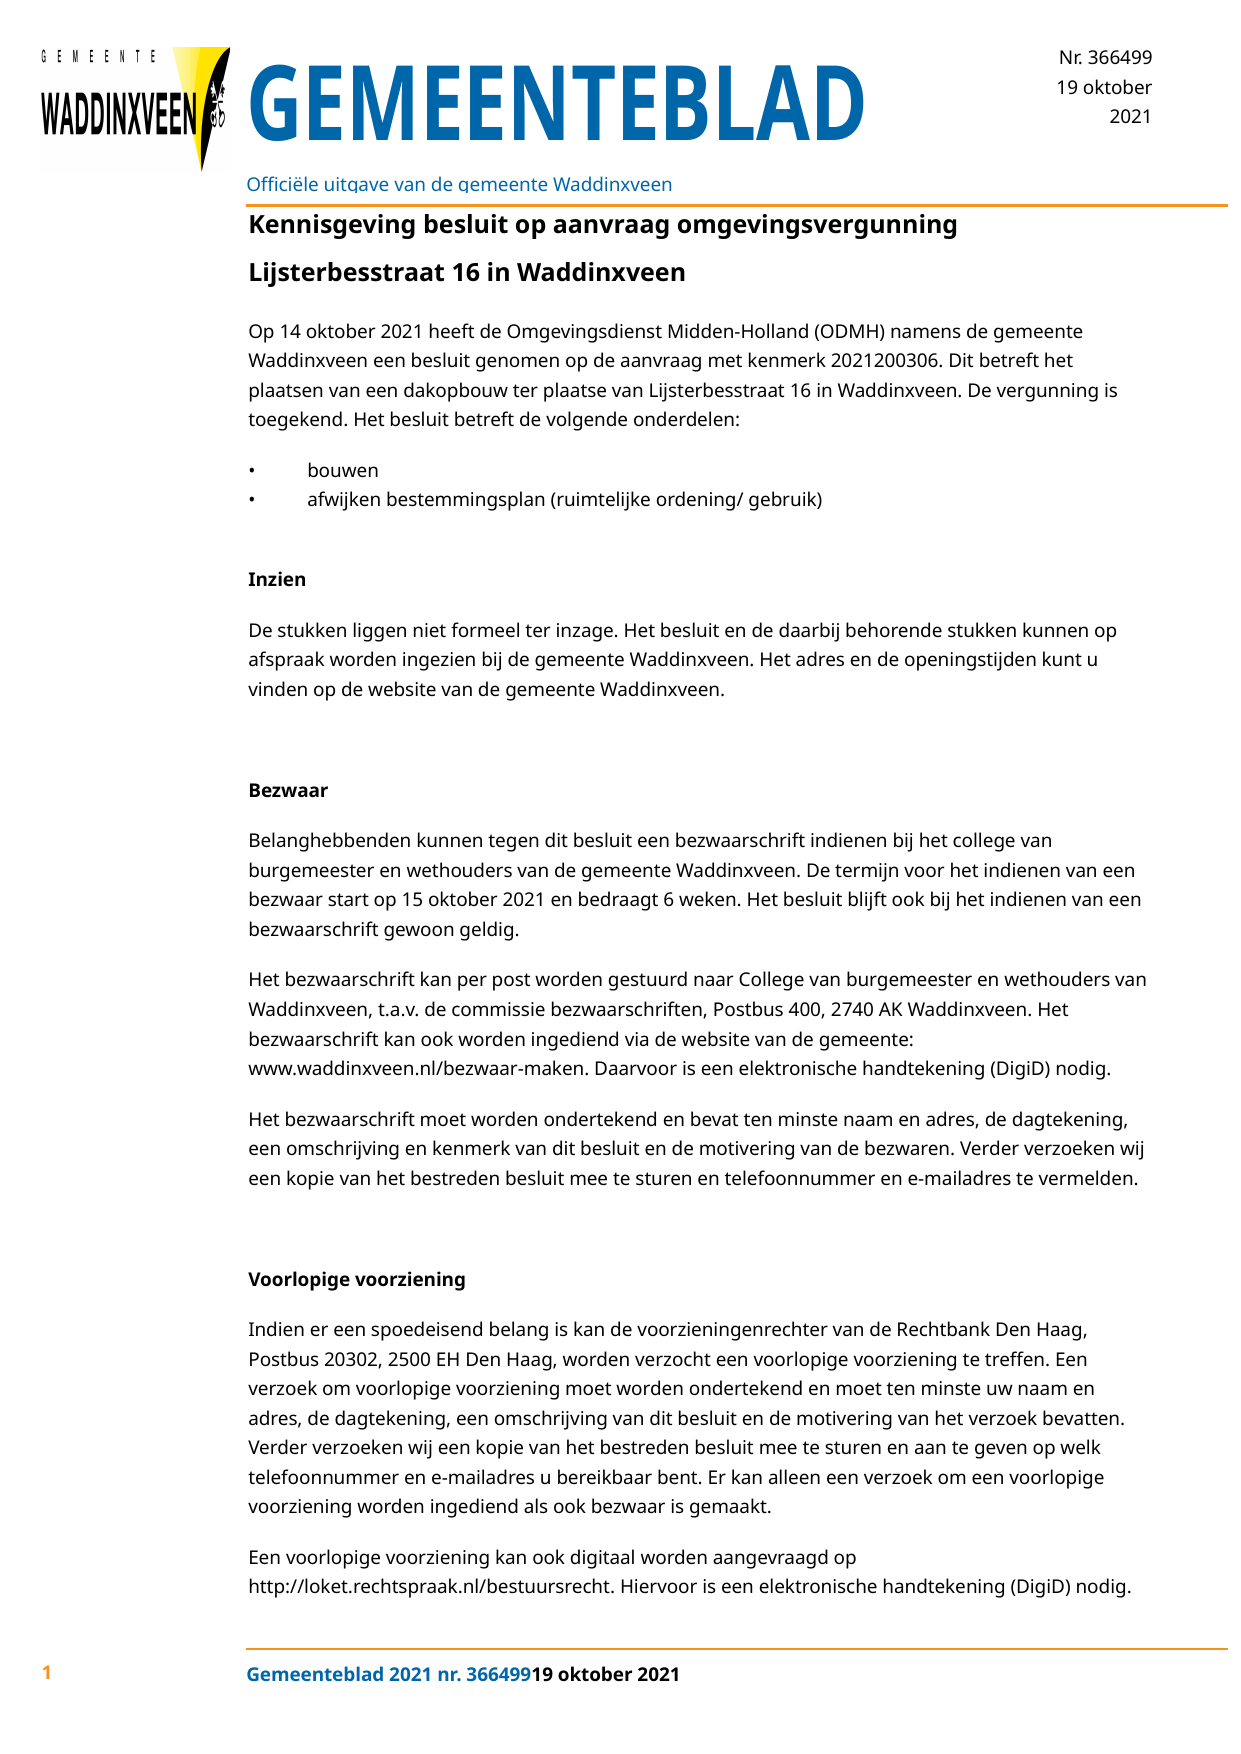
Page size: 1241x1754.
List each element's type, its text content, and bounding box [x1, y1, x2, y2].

text Voorlopige voorziening [248, 1266, 1152, 1292]
text Inzien [248, 567, 1152, 592]
text Bezwaar [248, 777, 1152, 803]
text Indien er een spoedeisend belang is kan de voorzieningenrechter van de Rechtbank Den Haag, Postbus 20302, 2500 EH Den Haag, worden verzocht een voorlopige voorziening te treffen. Een verzoek om voorlopige voorziening moet worden ondertekend en moet ten minste uw naam en adres, de dagtekening, een omschrijving van dit besluit en de motivering van het verzoek bevatten. Verder verzoeken wij een kopie van het bestreden besluit mee te sturen en aan te geven op welk telefoonnummer en e-mailadres u bereikbaar bent. Er kan alleen een verzoek om een voorlopige voorziening worden ingediend als ook bezwaar is gemaakt. [248, 1316, 1152, 1519]
text Het bezwaarschrift kan per post worden gestuurd naar College van burgemeester en wethouders van Waddinxveen, t.a.v. de commissie bezwaarschriften, Postbus 400, 2740 AK Waddinxveen. Het bezwaarschrift kan ook worden ingediend via de website van de gemeente: www.waddinxveen.nl/bezwaar-maken. Daarvoor is een elektronische handtekening (DigiD) nodig. [248, 967, 1152, 1081]
list bouwen [248, 457, 1152, 483]
picture [41, 47, 231, 172]
list afwijken bestemmingsplan (ruimtelijke ordening/ gebruik) [248, 487, 1152, 512]
text Kennisgeving besluit op aanvraag omgevingsvergunning Lijsterbesstraat 16 in Waddinxveen [248, 207, 1152, 288]
text Een voorlopige voorziening kan ook digitaal worden aangevraagd op http://loket.rechtspraak.nl/bestuursrecht. Hiervoor is een elektronische handtekening (DigiD) nodig. [248, 1544, 1152, 1599]
text Op 14 oktober 2021 heeft de Omgevingsdienst Midden-Holland (ODMH) namens de gemeente Waddinxveen een besluit genomen op de aanvraag met kenmerk 2021200306. Dit betreft het plaatsen van een dakopbouw ter plaatse van Lijsterbesstraat 16 in Waddinxveen. De vergunning is toegekend. Het besluit betreft de volgende onderdelen: [248, 318, 1152, 432]
text Belanghebbenden kunnen tegen dit besluit een bezwaarschrift indienen bij het college van burgemeester en wethouders van de gemeente Waddinxveen. De termijn voor het indienen van een bezwaar start op 15 oktober 2021 en bedraagt 6 weken. Het besluit blijft ook bij het indienen van een bezwaarschrift gewoon geldig. [248, 827, 1152, 942]
text De stukken liggen niet formeel ter inzage. Het besluit en de daarbij behorende stukken kunnen op afspraak worden ingezien bij de gemeente Waddinxveen. Het adres en de openingstijden kunt u vinden op de website van de gemeente Waddinxveen. [248, 617, 1152, 702]
text Het bezwaarschrift moet worden ondertekend en bevat ten minste naam en adres, de dagtekening, een omschrijving en kenmerk van dit besluit en de motivering van de bezwaren. Verder verzoeken wij een kopie van het bestreden besluit mee te sturen en telefoonnummer en e-mailadres te vermelden. [248, 1106, 1152, 1191]
